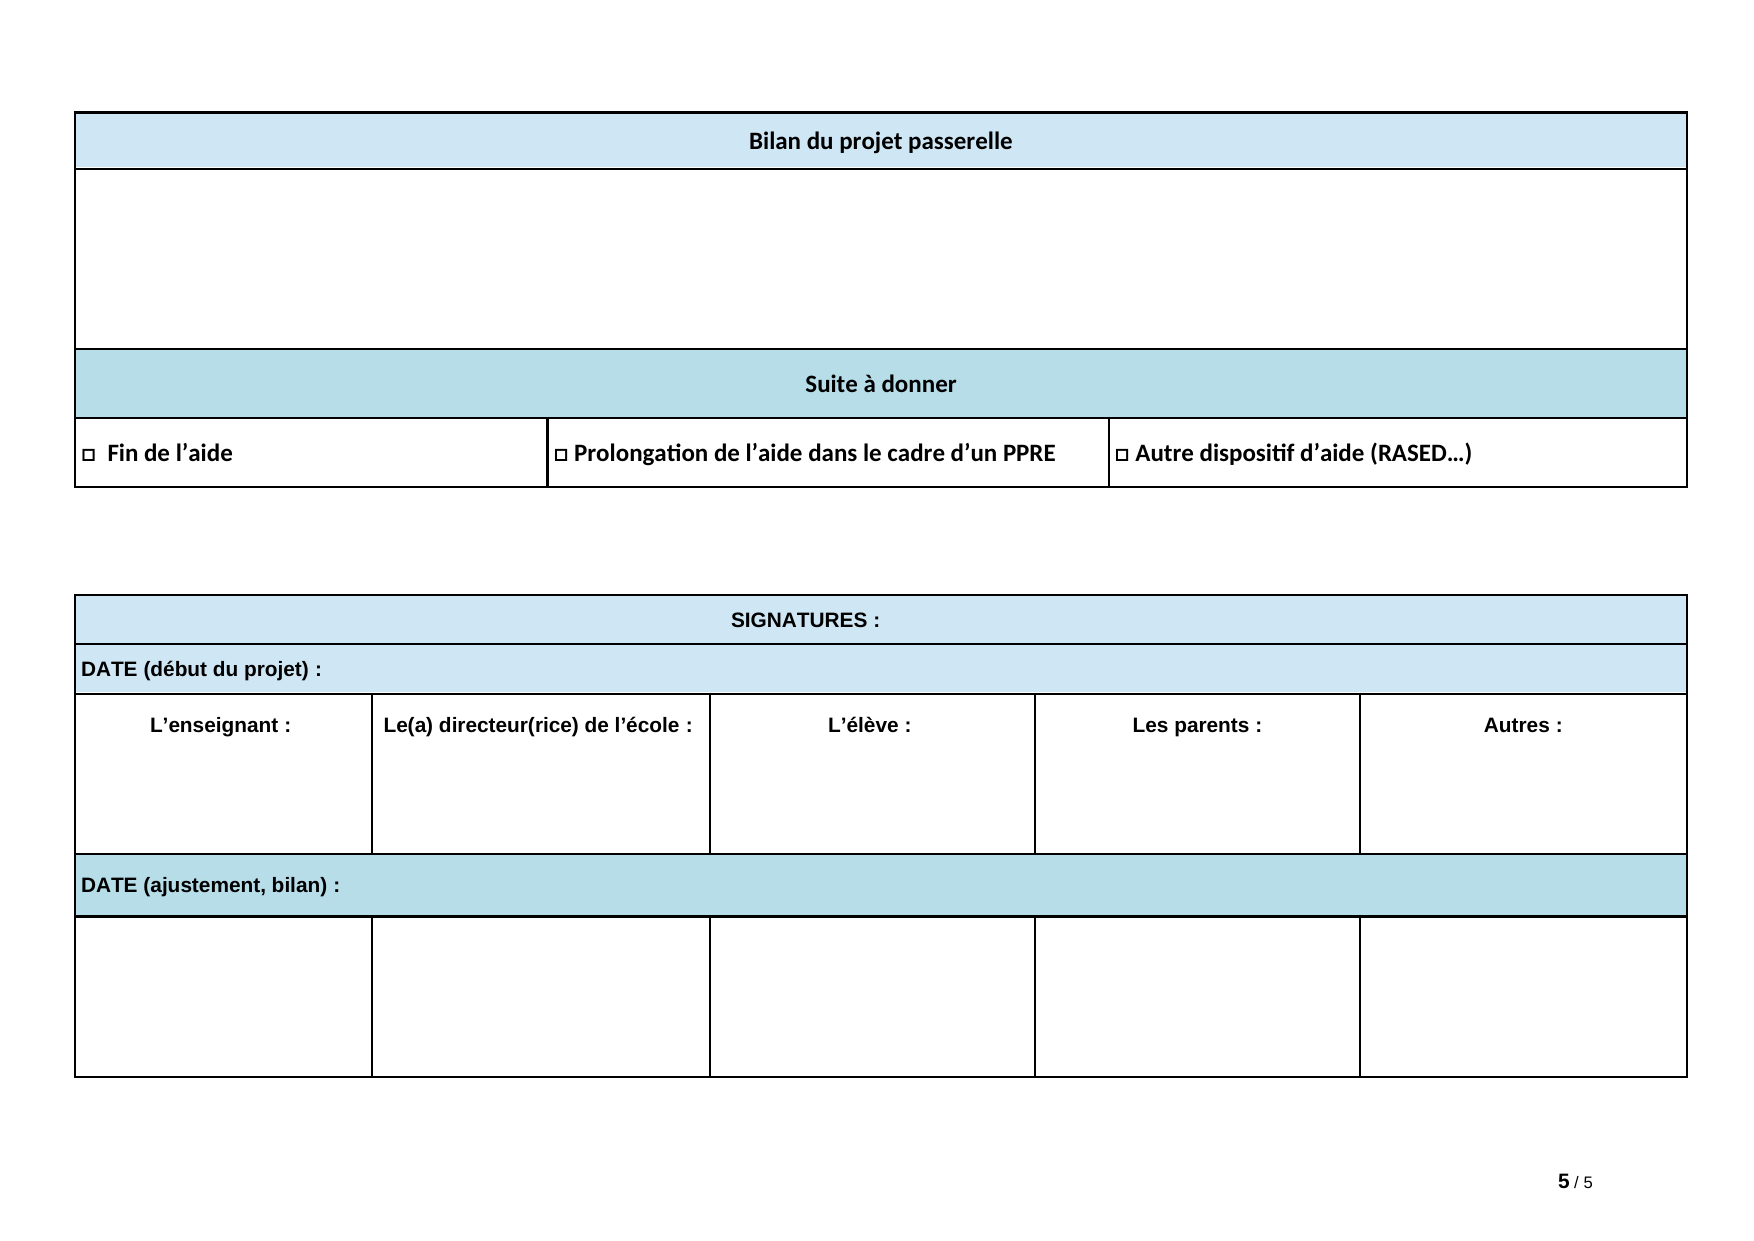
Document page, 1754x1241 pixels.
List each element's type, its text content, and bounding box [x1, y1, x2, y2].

table_cell [76, 918, 371, 1076]
table_cell [711, 918, 1034, 1076]
table_header SIGNATURES : [76, 596, 1686, 643]
table_cell □ Prolongation de l’aide dans le cadre d’un PPRE [549, 419, 1108, 486]
table_cell DATE (ajustement, bilan) : [76, 855, 1686, 915]
table_cell [373, 918, 709, 1076]
table_cell [1036, 918, 1359, 1076]
table_cell □ Autre dispositif d’aide (RASED…) [1110, 419, 1686, 486]
table_cell Le(a) directeur(rice) de l’école : [373, 695, 709, 853]
table_cell □ Fin de l’aide [76, 419, 546, 486]
table_cell DATE (début du projet) : [76, 645, 1686, 692]
table_header Bilan du projet passerelle [76, 114, 1686, 167]
table_cell Suite à donner [76, 350, 1686, 417]
table_cell Les parents : [1036, 695, 1359, 853]
table_cell L’enseignant : [76, 695, 371, 853]
table_cell Autres : [1361, 695, 1686, 853]
table_cell [1361, 918, 1686, 1076]
table_cell [76, 170, 1686, 347]
table_cell L’élève : [711, 695, 1034, 853]
